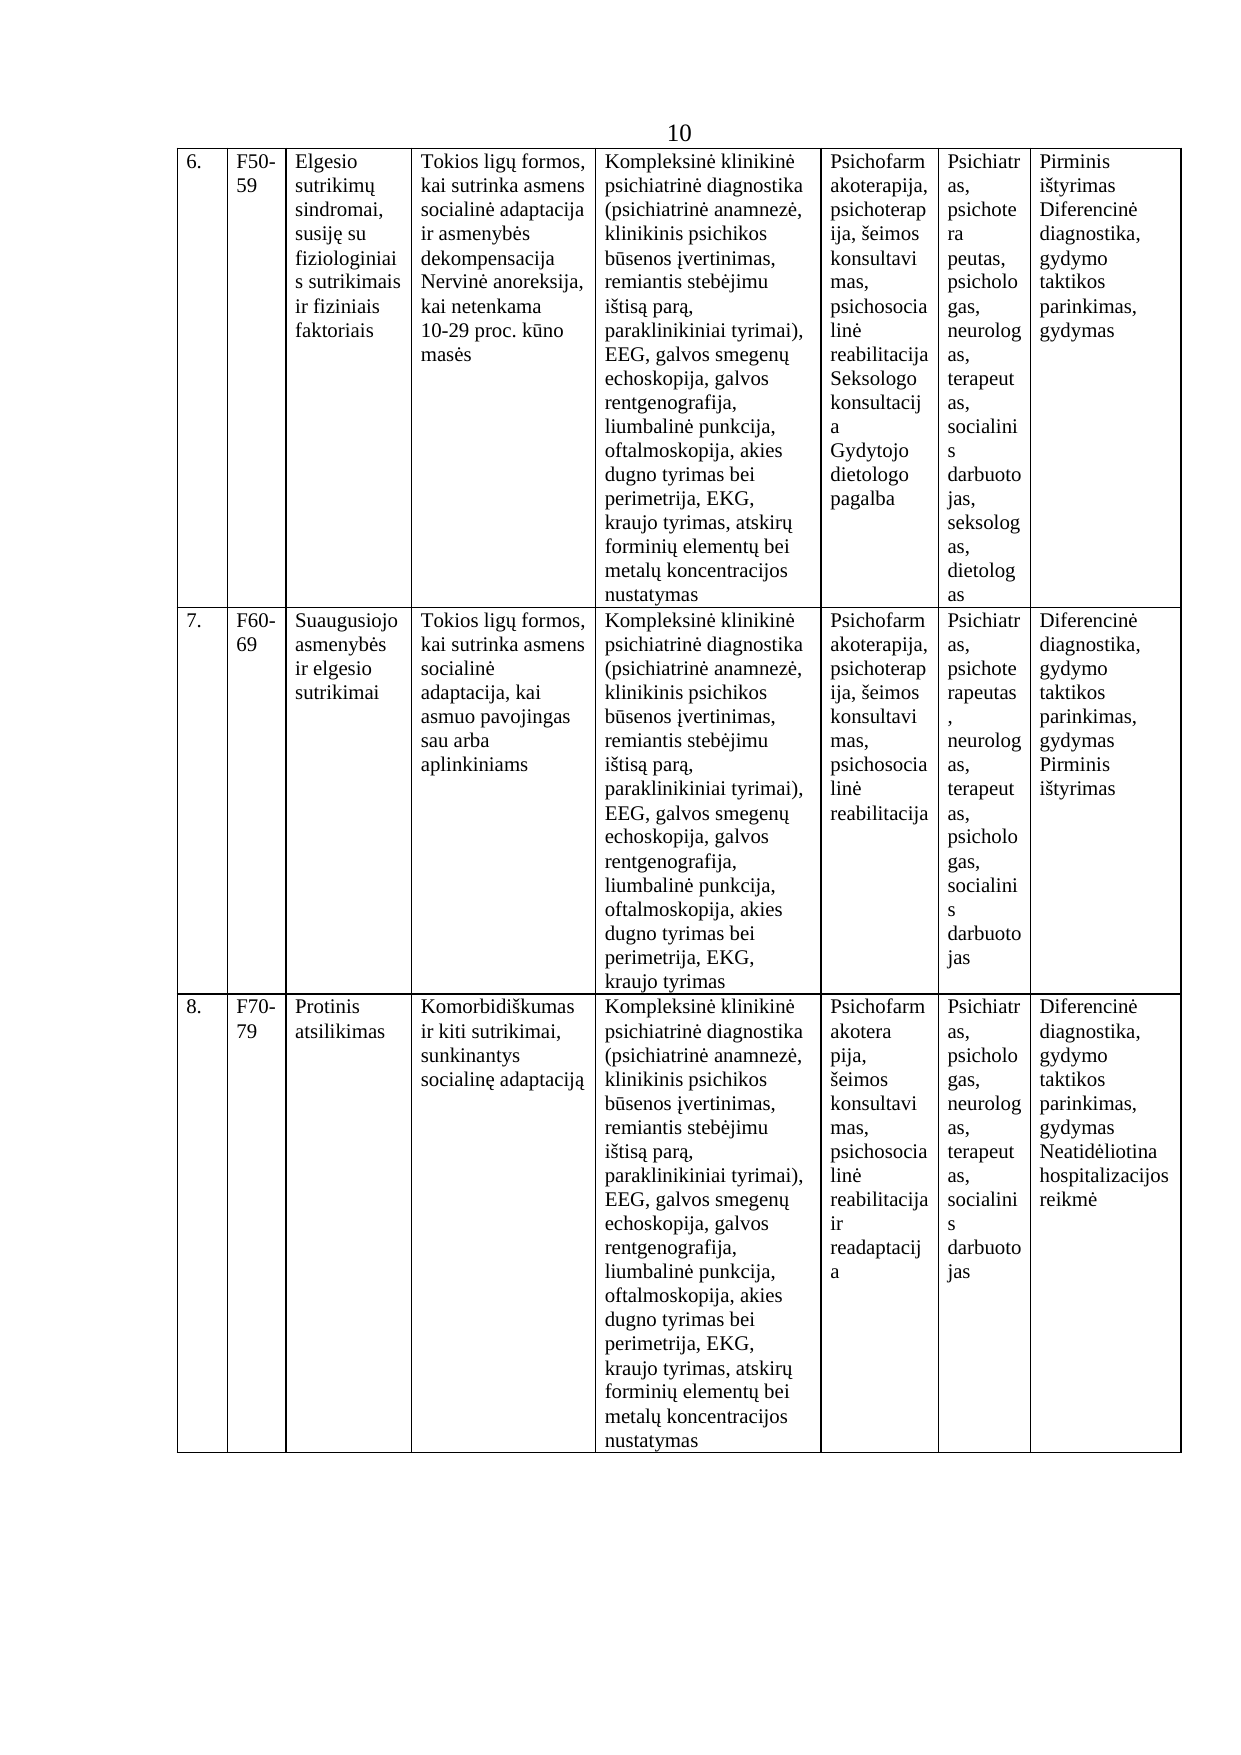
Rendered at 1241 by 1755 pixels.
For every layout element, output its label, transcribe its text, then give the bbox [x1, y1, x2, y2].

table_cell Psichiatras, psichotera peutas, psichologas, neurologas, terapeutas, socialinis darbuotojas, seksologas, dietologas [939, 149, 1030, 606]
table_cell Psichofarmakoterapija, psichoterapija, šeimos konsultavimas, psichosocialinė reabilitacija Seksologo konsultacija Gydytojo dietologo pagalba [822, 149, 938, 606]
table_cell F70-79 [228, 995, 285, 1452]
table_cell Psichiatras, psichologas, neurologas, terapeutas, socialinis darbuotojas [939, 995, 1030, 1452]
table_cell Protinis atsilikimas [287, 995, 411, 1452]
table_cell Suaugusiojo asmenybės ir elgesio sutrikimai [287, 608, 411, 993]
table_cell Diferencinė diagnostika, gydymo taktikos parinkimas, gydymas Pirminis ištyrimas [1031, 608, 1180, 993]
table_cell 7. [178, 608, 227, 993]
table_cell Kompleksinė klinikinė psichiatrinė diagnostika (psichiatrinė anamnezė, klinikinis psichikos būsenos įvertinimas, remiantis stebėjimu ištisą parą, paraklinikiniai tyrimai), EEG, galvos smegenų echoskopija, galvos rentgenografija, liumbalinė punkcija, oftalmoskopija, akies dugno tyrimas bei perimetrija, EKG, kraujo tyrimas, atskirų forminių elementų bei metalų koncentracijos nustatymas [596, 149, 820, 606]
table_cell F60-69 [228, 608, 285, 993]
table_cell Psichofarmakotera pija, šeimos konsultavimas, psichosocialinė reabilitacija ir readaptacija [822, 995, 938, 1452]
table_cell Psichiatras, psichoterapeutas, neurologas, terapeutas, psichologas, socialinis darbuotojas [939, 608, 1030, 993]
table_cell Tokios ligų formos, kai sutrinka asmens socialinė adaptacija ir asmenybės dekompensacija Nervinė anoreksija, kai netenkama 10-29 proc. kūno masės [412, 149, 595, 606]
table_cell Pirminis ištyrimas Diferencinė diagnostika, gydymo taktikos parinkimas, gydymas [1031, 149, 1180, 606]
table_cell F50-59 [228, 149, 285, 606]
table_cell 8. [178, 995, 227, 1452]
table_cell 6. [178, 149, 227, 606]
table_cell Kompleksinė klinikinė psichiatrinė diagnostika (psichiatrinė anamnezė, klinikinis psichikos būsenos įvertinimas, remiantis stebėjimu ištisą parą, paraklinikiniai tyrimai), EEG, galvos smegenų echoskopija, galvos rentgenografija, liumbalinė punkcija, oftalmoskopija, akies dugno tyrimas bei perimetrija, EKG, kraujo tyrimas, atskirų forminių elementų bei metalų koncentracijos nustatymas [596, 995, 820, 1452]
table_cell Tokios ligų formos, kai sutrinka asmens socialinė adaptacija, kai asmuo pavojingas sau arba aplinkiniams [412, 608, 595, 993]
table_cell Diferencinė diagnostika, gydymo taktikos parinkimas, gydymas Neatidėliotina hospitalizacijos reikmė [1031, 995, 1180, 1452]
table_cell Komorbidiškumas ir kiti sutrikimai, sunkinantys socialinę adaptaciją [412, 995, 595, 1452]
table_cell Elgesio sutrikimų sindromai, susiję su fiziologiniais sutrikimais ir fiziniais faktoriais [287, 149, 411, 606]
table_cell Psichofarmakoterapija, psichoterapija, šeimos konsultavimas, psichosocialinė reabilitacija [822, 608, 938, 993]
table_cell Kompleksinė klinikinė psichiatrinė diagnostika (psichiatrinė anamnezė, klinikinis psichikos būsenos įvertinimas, remiantis stebėjimu ištisą parą, paraklinikiniai tyrimai), EEG, galvos smegenų echoskopija, galvos rentgenografija, liumbalinė punkcija, oftalmoskopija, akies dugno tyrimas bei perimetrija, EKG, kraujo tyrimas [596, 608, 820, 993]
